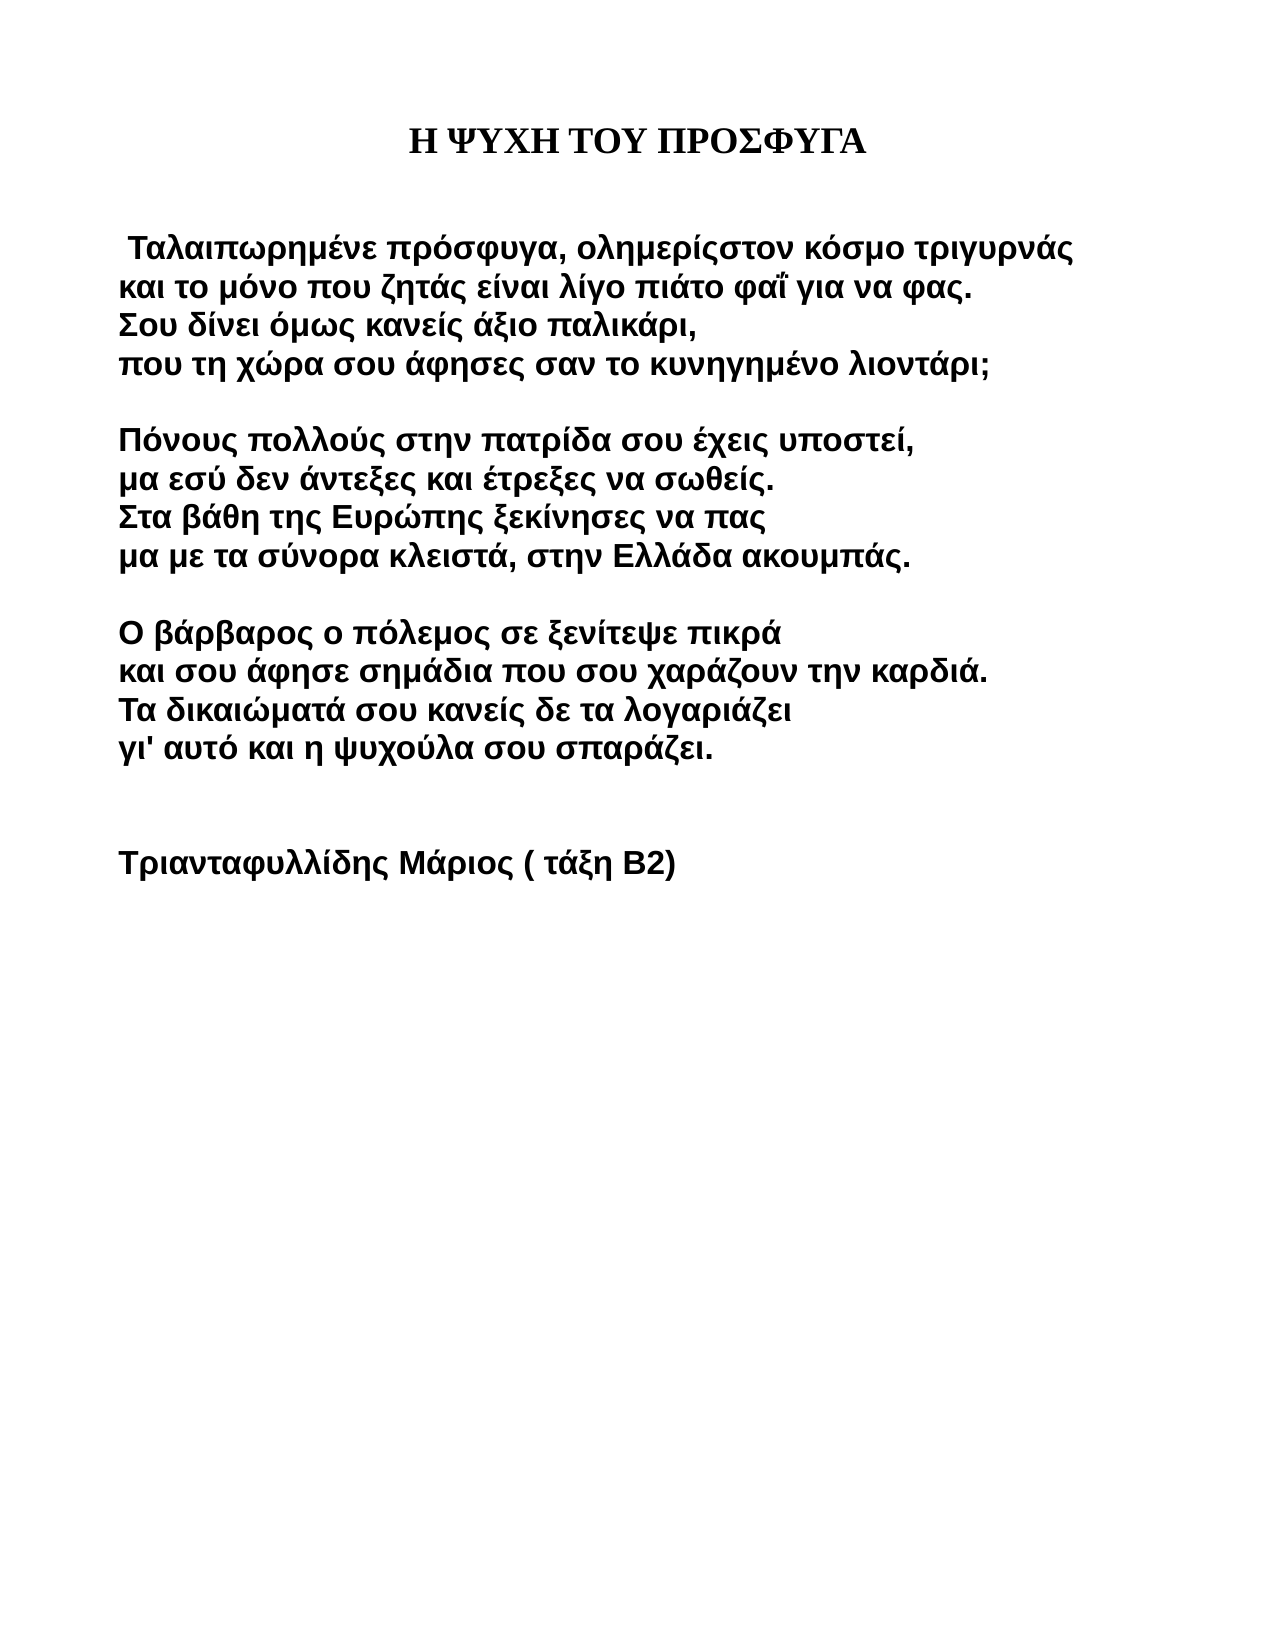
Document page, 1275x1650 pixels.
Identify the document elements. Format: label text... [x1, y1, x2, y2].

text που τη χώρα σου άφησες σαν το κυνηγημένο λιοντάρι; [118, 344, 1157, 382]
text και σου άφησε σημάδια που σου χαράζουν την καρδιά. [118, 651, 1157, 689]
text Στα βάθη της Ευρώπης ξεκίνησες να πας [118, 497, 1157, 536]
text Πόνους πολλούς στην πατρίδα σου έχεις υποστεί, [118, 421, 1157, 459]
text Τα δικαιώματά σου κανείς δε τα λογαριάζει [118, 689, 1157, 728]
text Η ΨΥΧΗ ΤΟΥ ΠΡΟΣΦΥΓΑ [118, 118, 1157, 161]
text Ταλαιπωρημένε πρόσφυγα, ολημερίςστον κόσμο τριγυρνάς [118, 228, 1157, 267]
text Σου δίνει όμως κανείς άξιο παλικάρι, [118, 305, 1157, 344]
text Ο βάρβαρος ο πόλεμος σε ξενίτεψε πικρά [118, 613, 1157, 651]
text και το μόνο που ζητάς είναι λίγο πιάτο φαΐ για να φας. [118, 267, 1157, 305]
text μα με τα σύνορα κλειστά, στην Ελλάδα ακουμπάς. [118, 536, 1157, 574]
text μα εσύ δεν άντεξες και έτρεξες να σωθείς. [118, 459, 1157, 497]
text γι' αυτό και η ψυχούλα σου σπαράζει. [118, 728, 1157, 766]
text Τριανταφυλλίδης Μάριος ( τάξη Β2) [118, 843, 1157, 882]
